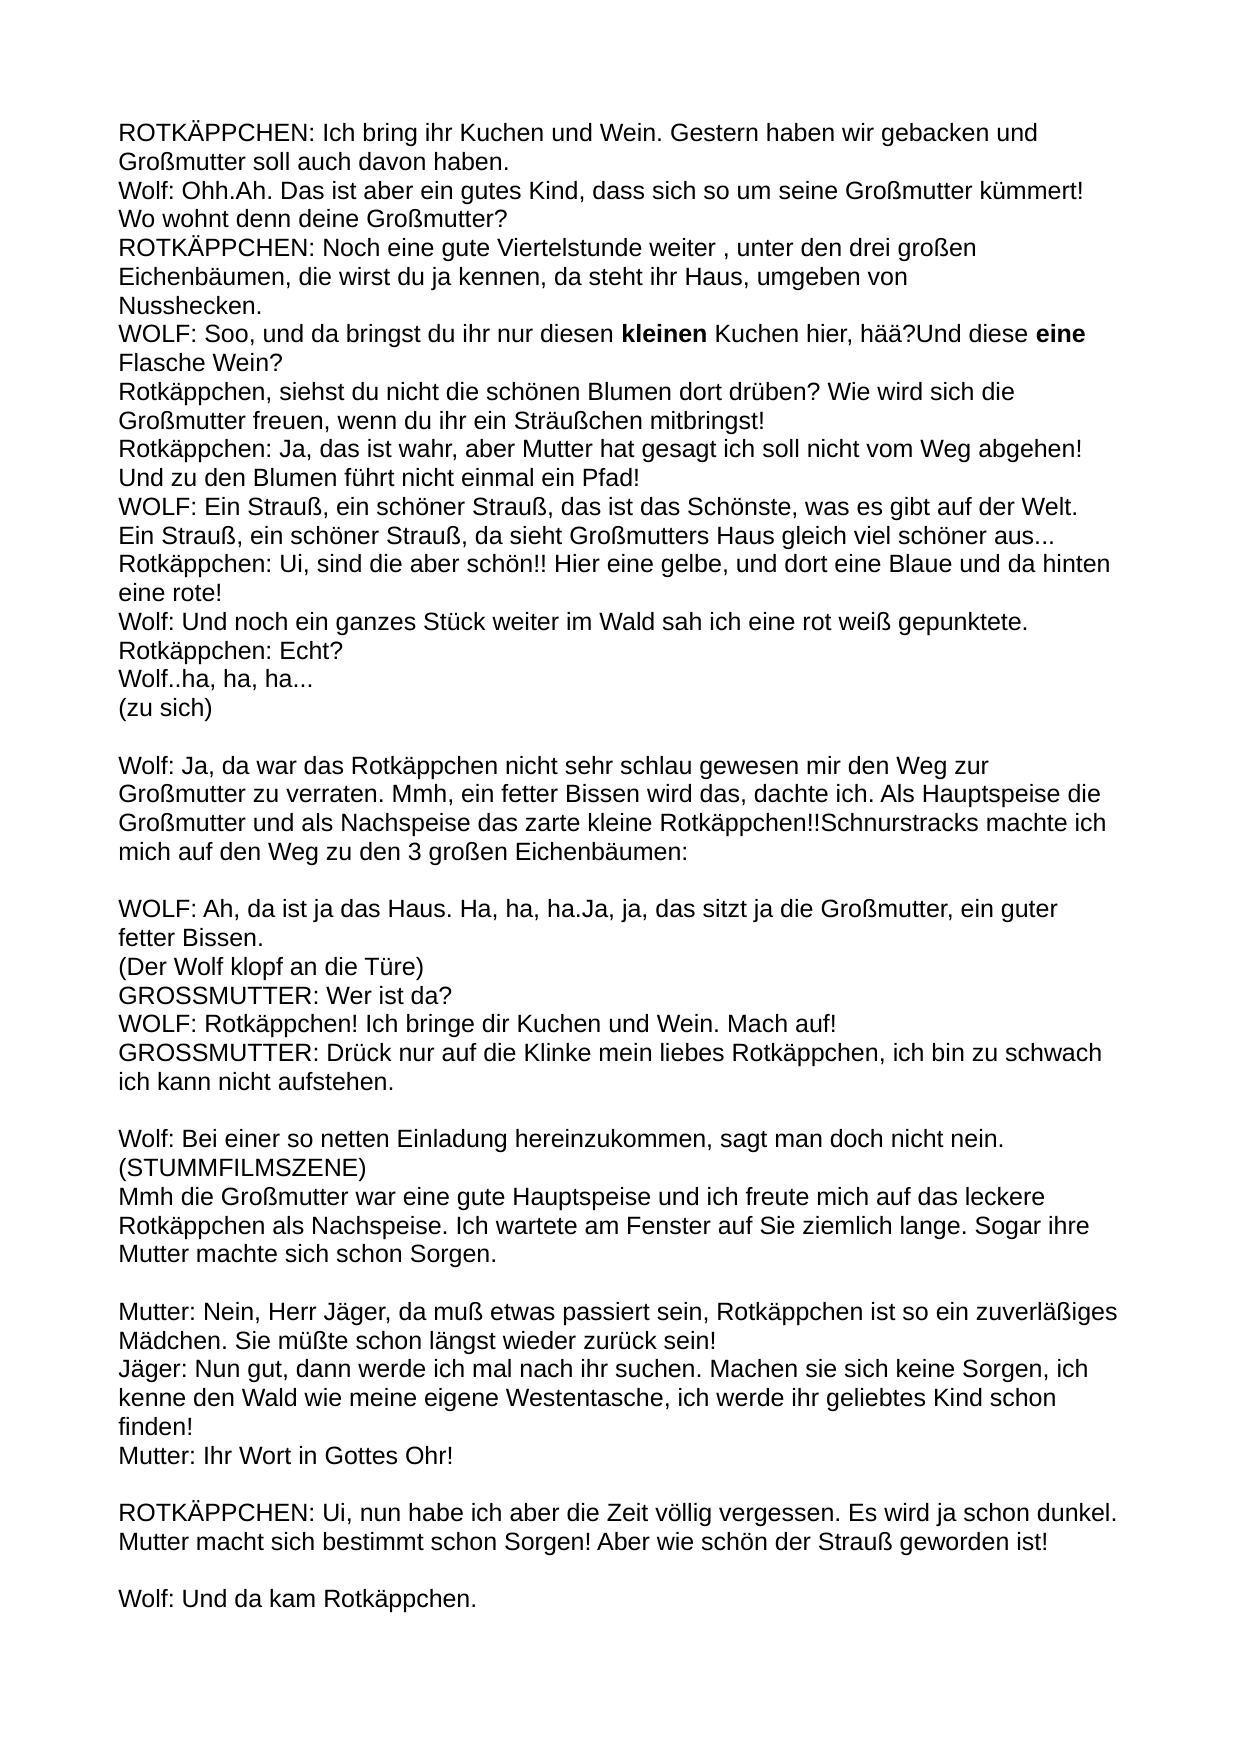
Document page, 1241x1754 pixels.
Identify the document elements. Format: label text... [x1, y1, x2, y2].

text Rotkäppchen: Ja, das ist wahr, aber Mutter hat gesagt ich soll nicht vom Weg abgehen! Und zu den Blumen führt nicht einmal ein Pfad! [118, 434, 1122, 492]
text Eichenbäumen, die wirst du ja kennen, da steht ihr Haus, umgeben von [118, 262, 1122, 291]
text ROTKÄPPCHEN: Noch eine gute Viertelstunde weiter , unter den drei großen [118, 233, 1122, 262]
text GROSSMUTTER: Drück nur auf die Klinke mein liebes Rotkäppchen, ich bin zu schwach ich kann nicht aufstehen. [118, 1038, 1122, 1096]
text Rotkäppchen: Ui, sind die aber schön!! Hier eine gelbe, und dort eine Blaue und da hinten eine rote! [118, 549, 1122, 607]
text Mutter: Ihr Wort in Gottes Ohr! [118, 1441, 1122, 1469]
text ROTKÄPPCHEN: Ui, nun habe ich aber die Zeit völlig vergessen. Es wird ja schon dunkel. Mutter macht sich bestimmt schon Sorgen! Aber wie schön der Strauß geworden ist! [118, 1498, 1122, 1556]
text Nusshecken. [118, 291, 1122, 319]
text Jäger: Nun gut, dann werde ich mal nach ihr suchen. Machen sie sich keine Sorgen, ich kenne den Wald wie meine eigene Westentasche, ich werde ihr geliebtes Kind schon finden! [118, 1354, 1122, 1441]
text Mutter: Nein, Herr Jäger, da muß etwas passiert sein, Rotkäppchen ist so ein zuverläßiges Mädchen. Sie müßte schon längst wieder zurück sein! [118, 1297, 1122, 1354]
text (STUMMFILMSZENE) [118, 1153, 1122, 1182]
text Wolf: Und noch ein ganzes Stück weiter im Wald sah ich eine rot weiß gepunktete. [118, 607, 1122, 636]
text Rotkäppchen, siehst du nicht die schönen Blumen dort drüben? Wie wird sich die Großmutter freuen, wenn du ihr ein Sträußchen mitbringst! [118, 377, 1122, 434]
text Mmh die Großmutter war eine gute Hauptspeise und ich freute mich auf das leckere Rotkäppchen als Nachspeise. Ich wartete am Fenster auf Sie ziemlich lange. Sogar ihre Mutter machte sich schon Sorgen. [118, 1182, 1122, 1268]
text (Der Wolf klopf an die Türe) [118, 952, 1122, 981]
text Rotkäppchen: Echt? [118, 636, 1122, 664]
text Wolf: Und da kam Rotkäppchen. [118, 1584, 1122, 1613]
text GROSSMUTTER: Wer ist da? [118, 981, 1122, 1009]
text ROTKÄPPCHEN: Ich bring ihr Kuchen und Wein. Gestern haben wir gebacken und Großmutter soll auch davon haben. [118, 118, 1122, 176]
text WOLF: Soo, und da bringst du ihr nur diesen kleinen Kuchen hier, hää?Und diese eine Flasche Wein? [118, 319, 1122, 377]
text Wolf: Ja, da war das Rotkäppchen nicht sehr schlau gewesen mir den Weg zur Großmutter zu verraten. Mmh, ein fetter Bissen wird das, dachte ich. Als Hauptspeise die Großmutter und als Nachspeise das zarte kleine Rotkäppchen!!Schnurstracks machte ich mich auf den Weg zu den 3 großen Eichenbäumen: [118, 751, 1122, 866]
text WOLF: Rotkäppchen! Ich bringe dir Kuchen und Wein. Mach auf! [118, 1009, 1122, 1038]
text (zu sich) [118, 693, 1122, 722]
text Wolf..ha, ha, ha... [118, 664, 1122, 693]
text Wolf: Bei einer so netten Einladung hereinzukommen, sagt man doch nicht nein. [118, 1124, 1122, 1153]
text WOLF: Ah, da ist ja das Haus. Ha, ha, ha.Ja, ja, das sitzt ja die Großmutter, ein guter fetter Bissen. [118, 894, 1122, 952]
text WOLF: Ein Strauß, ein schöner Strauß, das ist das Schönste, was es gibt auf der Welt. Ein Strauß, ein schöner Strauß, da sieht Großmutters Haus gleich viel schöner aus... [118, 492, 1122, 549]
text Wolf: Ohh.Ah. Das ist aber ein gutes Kind, dass sich so um seine Großmutter kümmert! Wo wohnt denn deine Großmutter? [118, 176, 1122, 233]
